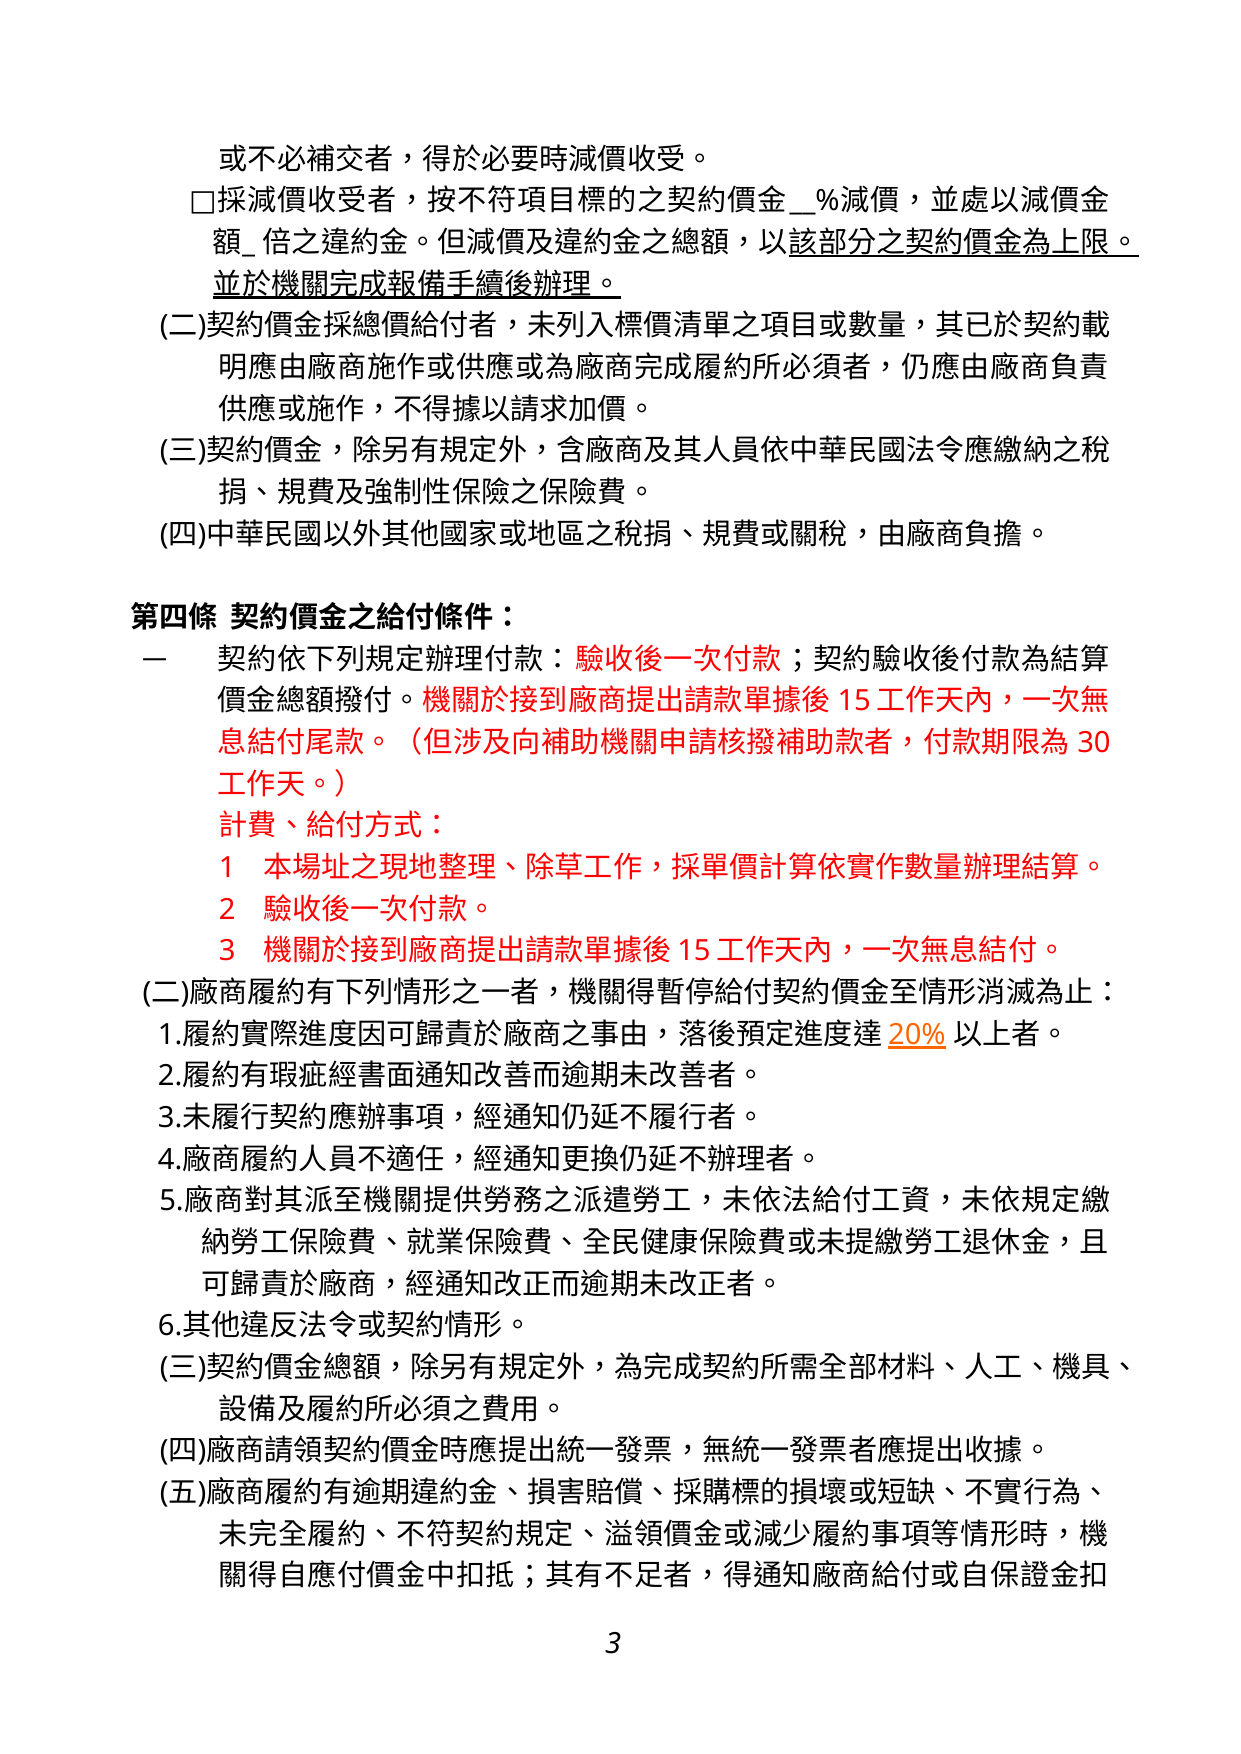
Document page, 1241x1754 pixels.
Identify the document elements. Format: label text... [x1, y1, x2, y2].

list 驗收後一次付款。 [218, 886, 1110, 927]
text 3.未履行契約應辦事項，經通知仍延不履行者。 [142, 1094, 1110, 1136]
text (二)廠商履約有下列情形之一者，機關得暫停給付契約價金至情形消滅為止： [142, 969, 1110, 1011]
text 6.其他違反法令或契約情形。 [142, 1302, 1110, 1344]
list 機關於接到廠商提出請款單據後15工作天內，一次無息結付。 [218, 927, 1110, 969]
text (四)中華民國以外其他國家或地區之稅捐、規費或關稅，由廠商負擔。 [159, 511, 1110, 552]
list 本場址之現地整理、除草工作，採單價計算依實作數量辦理結算。 [218, 844, 1110, 886]
text 第四條 契約價金之給付條件： [130, 594, 1110, 636]
text 5.廠商對其派至機關提供勞務之派遣勞工，未依法給付工資，未依規定繳納勞工保險費、就業保險費、全民健康保險費或未提繳勞工退休金，且可歸責於廠商，經通知改正而逾期未改正者。 [142, 1177, 1110, 1302]
text (三)契約價金總額，除另有規定外，為完成契約所需全部材料、人工、機具、設備及履約所必須之費用。 [159, 1344, 1110, 1427]
text 2.履約有瑕疵經書面通知改善而逾期未改善者。 [142, 1052, 1110, 1094]
text (三)契約價金，除另有規定外，含廠商及其人員依中華民國法令應繳納之稅捐、規費及強制性保險之保險費。 [159, 427, 1110, 511]
text 計費、給付方式： [218, 802, 1110, 844]
text □採減價收受者，按不符項目標的之契約價金__%減價，並處以減價金額_ 倍之違約金。但減價及違約金之總額，以該部分之契約價金為上限。並於機關完成報備手續後辦理。 [189, 177, 1110, 302]
text 或不必補交者，得於必要時減價收受。 [159, 136, 1110, 177]
text (五)廠商履約有逾期違約金、損害賠償、採購標的損壞或短缺、不實行為、未完全履約、不符契約規定、溢領價金或減少履約事項等情形時，機關得自應付價金中扣抵；其有不足者，得通知廠商給付或自保證金扣 [159, 1469, 1110, 1594]
text (四)廠商請領契約價金時應提出統一發票，無統一發票者應提出收據。 [159, 1427, 1110, 1469]
list 契約依下列規定辦理付款：驗收後一次付款；契約驗收後付款為結算價金總額撥付。機關於接到廠商提出請款單據後15工作天內，一次無息結付尾款。（但涉及向補助機關申請核撥補助款者，付款期限為30工作天。） [142, 636, 1110, 802]
text 4.廠商履約人員不適任，經通知更換仍延不辦理者。 [142, 1136, 1110, 1177]
text 1.履約實際進度因可歸責於廠商之事由，落後預定進度達20% 以上者。 [142, 1011, 1110, 1052]
text (二)契約價金採總價給付者，未列入標價清單之項目或數量，其已於契約載明應由廠商施作或供應或為廠商完成履約所必須者，仍應由廠商負責供應或施作，不得據以請求加價。 [159, 302, 1110, 427]
